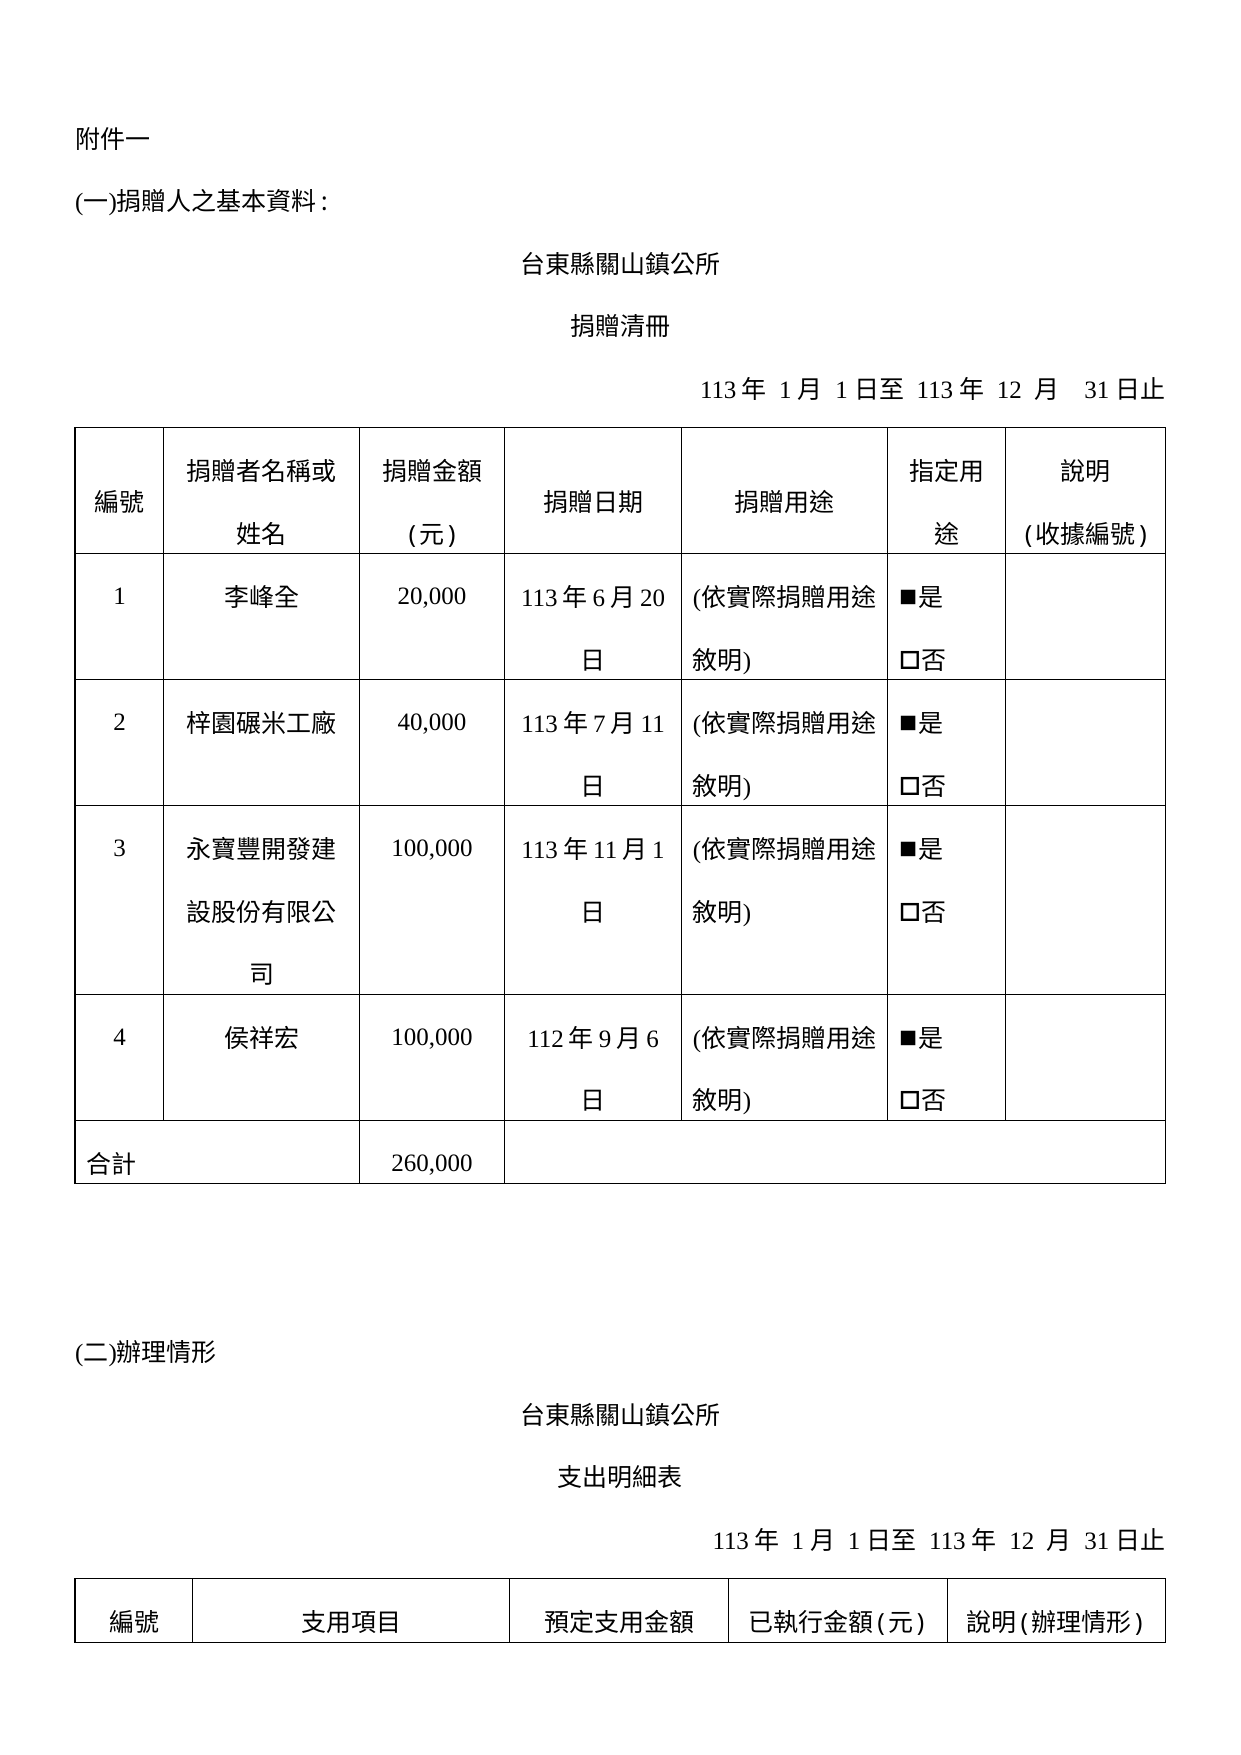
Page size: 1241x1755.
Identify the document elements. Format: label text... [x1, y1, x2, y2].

table_cell 113年11月1日 [505, 806, 681, 994]
table_cell 永寶豐開發建設股份有限公司 [164, 806, 359, 994]
table_cell [1006, 680, 1165, 805]
text (一)捐贈人之基本資料: [75, 158, 1165, 221]
table_cell 100,000 [360, 806, 504, 994]
text (二)辦理情形 [75, 1309, 1165, 1372]
table_cell 梓園碾米工廠 [164, 680, 359, 805]
text 附件一 [75, 96, 1165, 158]
table_header 指定用途 [888, 428, 1005, 553]
table_cell 113年7月11日 [505, 680, 681, 805]
table_cell 是 否 [888, 806, 1005, 994]
table_header 編號 [76, 1579, 192, 1642]
table_cell 40,000 [360, 680, 504, 805]
table_cell 李峰全 [164, 554, 359, 679]
table_header 捐贈日期 [505, 428, 681, 553]
table_cell 是 否 [888, 554, 1005, 679]
table_header 捐贈金額(元) [360, 428, 504, 553]
table_header 預定支用金額 [510, 1579, 728, 1642]
table_cell (依實際捐贈用途敘明) [682, 995, 887, 1120]
table_cell 4 [76, 995, 163, 1120]
table_header 支用項目 [193, 1579, 509, 1642]
text 113年 1 月 1 日至 113 年 12 月 31 日止 [75, 346, 1165, 408]
table_cell (依實際捐贈用途敘明) [682, 554, 887, 679]
table_cell [1006, 806, 1165, 994]
table_cell 260,000 [360, 1121, 504, 1183]
table_cell 合計 [76, 1121, 359, 1183]
text 台東縣關山鎮公所 [75, 221, 1165, 283]
text 台東縣關山鎮公所 [75, 1372, 1165, 1434]
table_cell 3 [76, 806, 163, 994]
table_header 已執行金額(元) [729, 1579, 947, 1642]
table_cell 侯祥宏 [164, 995, 359, 1120]
table_cell 是 否 [888, 995, 1005, 1120]
text 支出明細表 [75, 1434, 1165, 1497]
text 113年 1 月 1 日至 113 年 12 月 31 日止 [75, 1497, 1165, 1559]
table_cell (依實際捐贈用途敘明) [682, 680, 887, 805]
table_cell 112年9月6日 [505, 995, 681, 1120]
table_header 捐贈用途 [682, 428, 887, 553]
table_cell 113年6月20日 [505, 554, 681, 679]
table_cell [1006, 554, 1165, 679]
table_cell 100,000 [360, 995, 504, 1120]
table_cell 是 否 [888, 680, 1005, 805]
table_header 捐贈者名稱或姓名 [164, 428, 359, 553]
table_cell 2 [76, 680, 163, 805]
table_cell [505, 1121, 1165, 1183]
table_header 說明 (收據編號) [1006, 428, 1165, 553]
table_header 說明(辦理情形) [948, 1579, 1165, 1642]
table_cell 20,000 [360, 554, 504, 679]
table_cell (依實際捐贈用途敘明) [682, 806, 887, 994]
table_cell 1 [76, 554, 163, 679]
table_cell [1006, 995, 1165, 1120]
text 捐贈清冊 [75, 283, 1165, 346]
table_header 編號 [76, 428, 163, 553]
